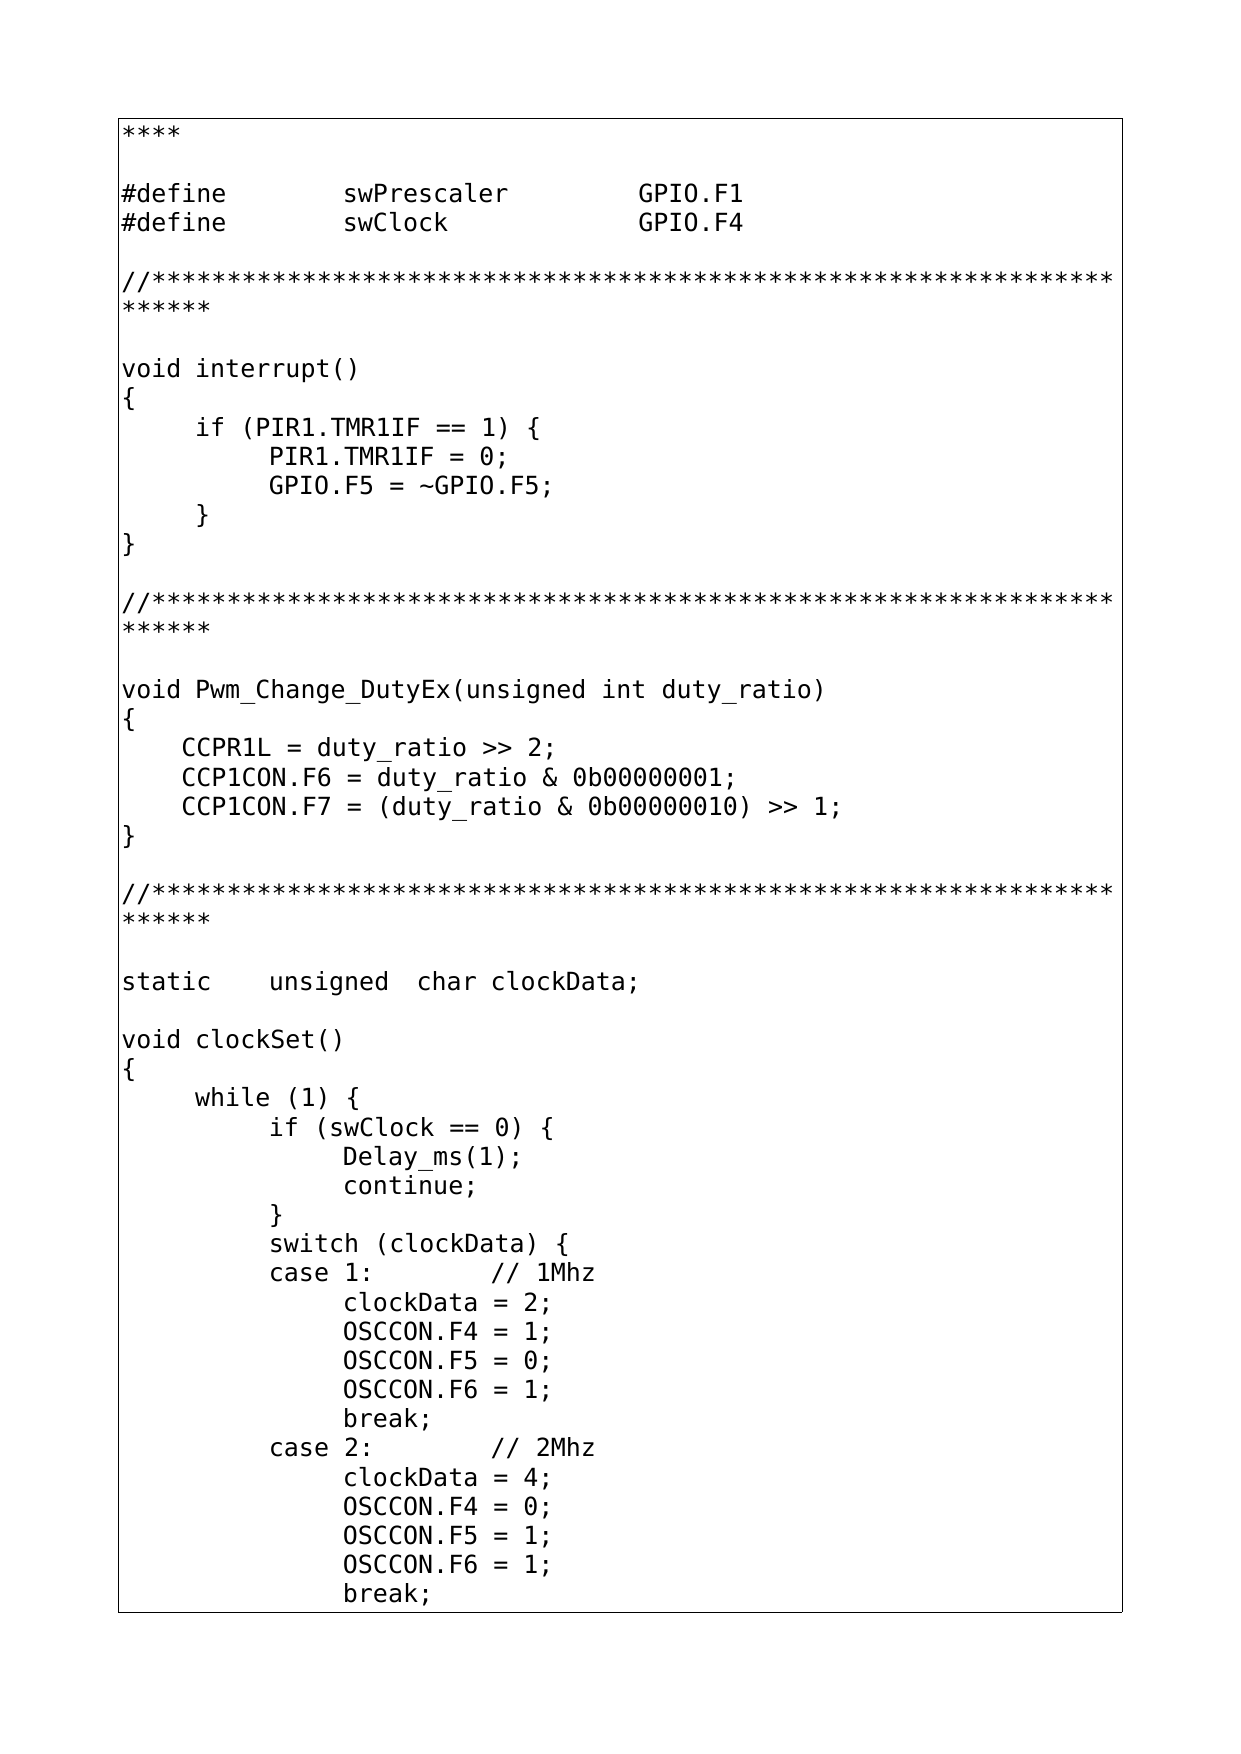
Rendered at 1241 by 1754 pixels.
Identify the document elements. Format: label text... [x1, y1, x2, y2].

table_header **** #define swPrescaler GPIO.F1 #define swClock GPIO.F4 //********************************************************************** void interrupt() { if (PIR1.TMR1IF == 1) { PIR1.TMR1IF = 0; GPIO.F5 = ~GPIO.F5; } } //********************************************************************** void Pwm_Change_DutyEx(unsigned int duty_ratio) { CCPR1L = duty_ratio >> 2; CCP1CON.F6 = duty_ratio & 0b00000001; CCP1CON.F7 = (duty_ratio & 0b00000010) >> 1; } //********************************************************************** static unsigned char clockData; void clockSet() { while (1) { if (swClock == 0) { Delay_ms(1); continue; } switch (clockData) { case 1: // 1Mhz clockData = 2; OSCCON.F4 = 1; OSCCON.F5 = 0; OSCCON.F6 = 1; break; case 2: // 2Mhz clockData = 4; OSCCON.F4 = 0; OSCCON.F5 = 1; OSCCON.F6 = 1; break; [119, 119, 1122, 1612]
